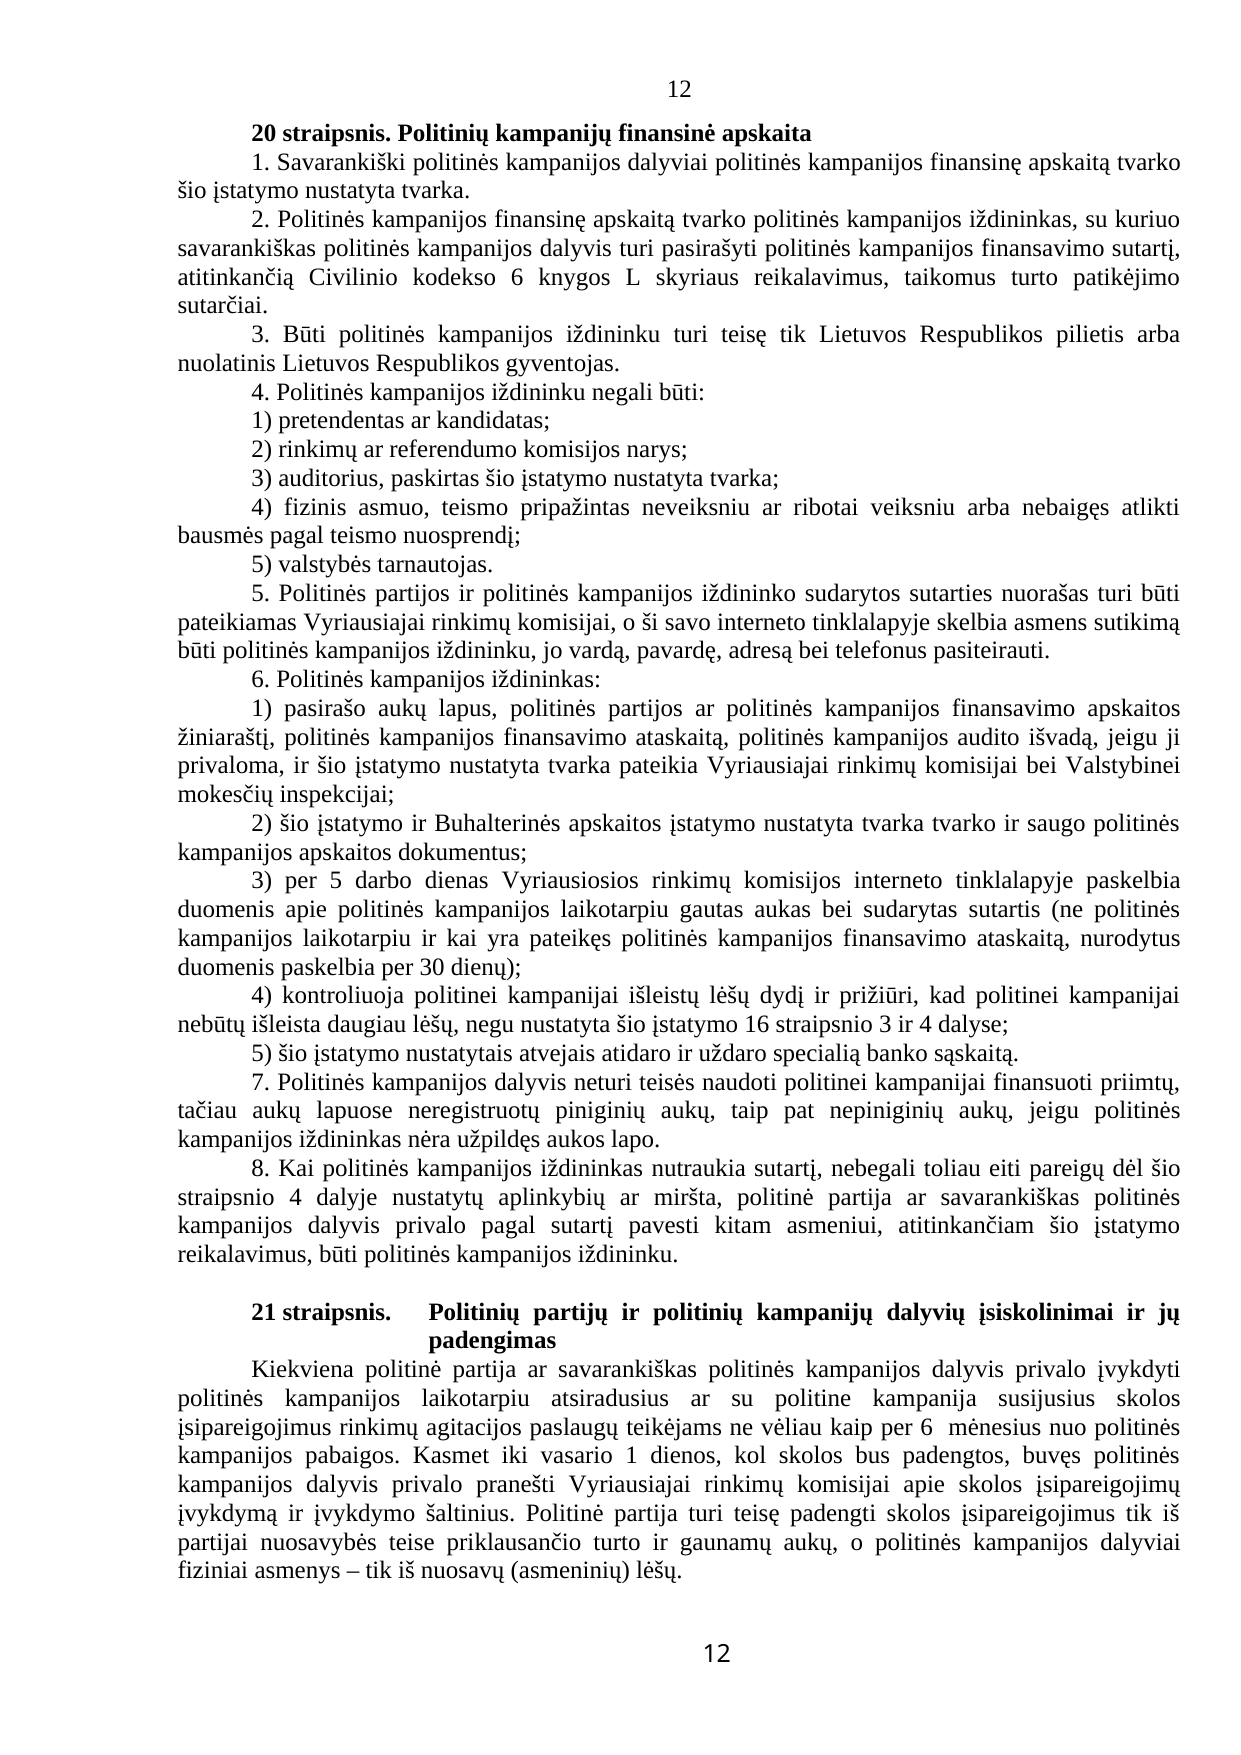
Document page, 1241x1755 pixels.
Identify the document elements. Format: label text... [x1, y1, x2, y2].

text 20 straipsnis. Politinių kampanijų finansinė apskaita [177, 118, 1181, 147]
text 6. Politinės kampanijos iždininkas: [177, 664, 1181, 693]
text 5. Politinės partijos ir politinės kampanijos iždininko sudarytos sutarties nuorašas turi būti pateikiamas Vyriausiajai rinkimų komisijai, o ši savo interneto tinklalapyje skelbia asmens sutikimą būti politinės kampanijos iždininku, jo vardą, pavardę, adresą bei telefonus pasiteirauti. [177, 578, 1181, 664]
text 21 straipsnis. Politinių partijų ir politinių kampanijų dalyvių įsiskolinimai ir jų padengimas [251, 1297, 1181, 1354]
text 5) šio įstatymo nustatytais atvejais atidaro ir uždaro specialią banko sąskaitą. [177, 1038, 1181, 1067]
text 2. Politinės kampanijos finansinę apskaitą tvarko politinės kampanijos iždininkas, su kuriuo savarankiškas politinės kampanijos dalyvis turi pasirašyti politinės kampanijos finansavimo sutartį, atitinkančią Civilinio kodekso 6 knygos L skyriaus reikalavimus, taikomus turto patikėjimo sutarčiai. [177, 204, 1181, 319]
text 7. Politinės kampanijos dalyvis neturi teisės naudoti politinei kampanijai finansuoti priimtų, tačiau aukų lapuose neregistruotų piniginių aukų, taip pat nepiniginių aukų, jeigu politinės kampanijos iždininkas nėra užpildęs aukos lapo. [177, 1067, 1181, 1153]
text 3) per 5 darbo dienas Vyriausiosios rinkimų komisijos interneto tinklalapyje paskelbia duomenis apie politinės kampanijos laikotarpiu gautas aukas bei sudarytas sutartis (ne politinės kampanijos laikotarpiu ir kai yra pateikęs politinės kampanijos finansavimo ataskaitą, nurodytus duomenis paskelbia per 30 dienų); [177, 866, 1181, 981]
text Kiekviena politinė partija ar savarankiškas politinės kampanijos dalyvis privalo įvykdyti politinės kampanijos laikotarpiu atsiradusius ar su politine kampanija susijusius skolos įsipareigojimus rinkimų agitacijos paslaugų teikėjams ne vėliau kaip per 6 mėnesius nuo politinės kampanijos pabaigos. Kasmet iki vasario 1 dienos, kol skolos bus padengtos, buvęs politinės kampanijos dalyvis privalo pranešti Vyriausiajai rinkimų komisijai apie skolos įsipareigojimų įvykdymą ir įvykdymo šaltinius. Politinė partija turi teisę padengti skolos įsipareigojimus tik iš partijai nuosavybės teise priklausančio turto ir gaunamų aukų, o politinės kampanijos dalyviai fiziniai asmenys – tik iš nuosavų (asmeninių) lėšų. [177, 1354, 1181, 1584]
text 8. Kai politinės kampanijos iždininkas nutraukia sutartį, nebegali toliau eiti pareigų dėl šio straipsnio 4 dalyje nustatytų aplinkybių ar miršta, politinė partija ar savarankiškas politinės kampanijos dalyvis privalo pagal sutartį pavesti kitam asmeniui, atitinkančiam šio įstatymo reikalavimus, būti politinės kampanijos iždininku. [177, 1153, 1181, 1268]
text 1) pasirašo aukų lapus, politinės partijos ar politinės kampanijos finansavimo apskaitos žiniaraštį, politinės kampanijos finansavimo ataskaitą, politinės kampanijos audito išvadą, jeigu ji privaloma, ir šio įstatymo nustatyta tvarka pateikia Vyriausiajai rinkimų komisijai bei Valstybinei mokesčių inspekcijai; [177, 693, 1181, 808]
text 3. Būti politinės kampanijos iždininku turi teisę tik Lietuvos Respublikos pilietis arba nuolatinis Lietuvos Respublikos gyventojas. [177, 319, 1181, 377]
text 2) šio įstatymo ir Buhalterinės apskaitos įstatymo nustatyta tvarka tvarko ir saugo politinės kampanijos apskaitos dokumentus; [177, 808, 1181, 866]
text 5) valstybės tarnautojas. [177, 549, 1181, 578]
text 1) pretendentas ar kandidatas; [177, 406, 1181, 434]
text 1. Savarankiški politinės kampanijos dalyviai politinės kampanijos finansinę apskaitą tvarko šio įstatymo nustatyta tvarka. [177, 147, 1181, 204]
text 4. Politinės kampanijos iždininku negali būti: [177, 377, 1181, 406]
text 4) kontroliuoja politinei kampanijai išleistų lėšų dydį ir prižiūri, kad politinei kampanijai nebūtų išleista daugiau lėšų, negu nustatyta šio įstatymo 16 straipsnio 3 ir 4 dalyse; [177, 981, 1181, 1038]
text 2) rinkimų ar referendumo komisijos narys; [177, 434, 1181, 463]
text 4) fizinis asmuo, teismo pripažintas neveiksniu ar ribotai veiksniu arba nebaigęs atlikti bausmės pagal teismo nuosprendį; [177, 492, 1181, 549]
text 3) auditorius, paskirtas šio įstatymo nustatyta tvarka; [177, 463, 1181, 492]
